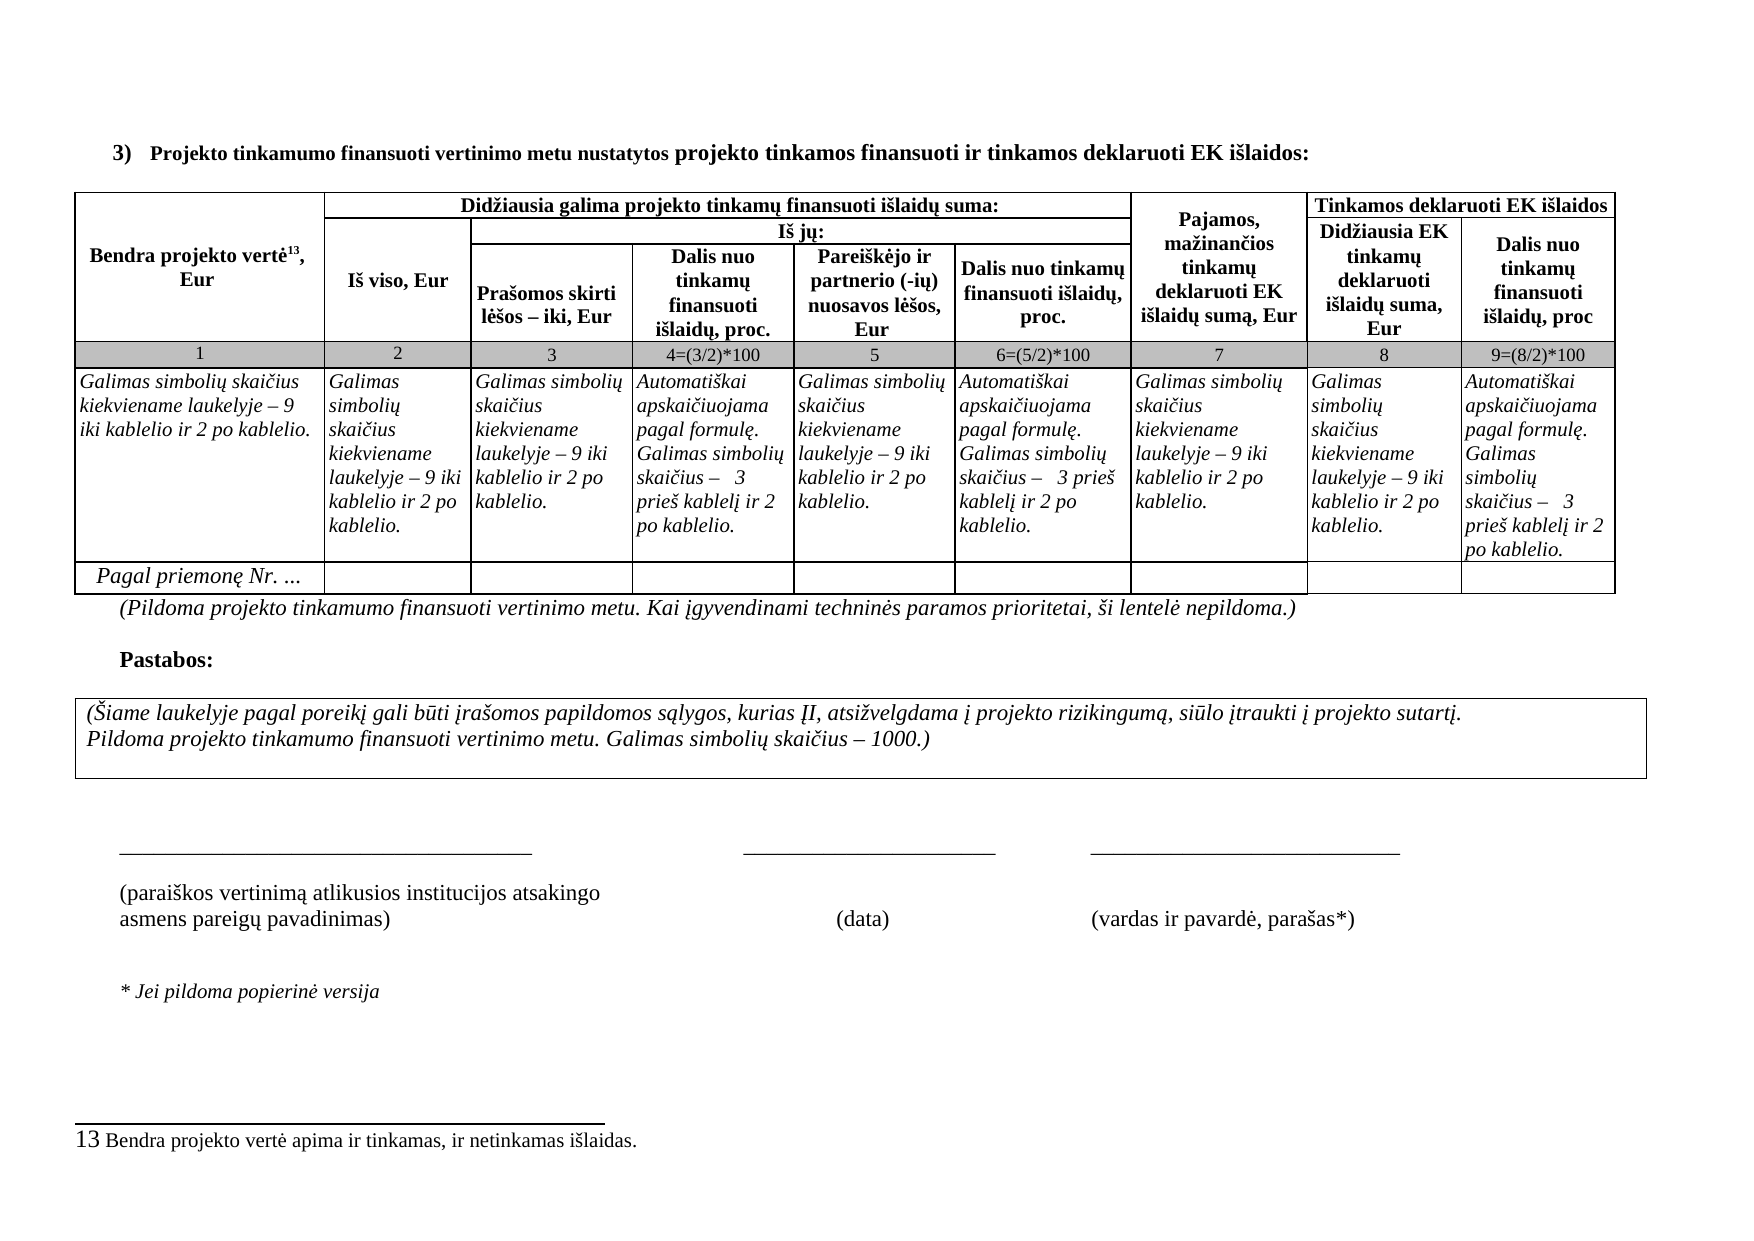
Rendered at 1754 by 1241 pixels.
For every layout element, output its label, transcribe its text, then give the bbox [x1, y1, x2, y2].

table_cell 2 [325, 342, 470, 367]
table_cell Pareiškėjo ir partnerio (-ių) nuosavos lėšos, Eur [795, 245, 954, 341]
text * Jei pildoma popierinė versija [119, 979, 1679, 1003]
table_cell [472, 563, 632, 593]
table_cell 1 [76, 342, 324, 367]
table_cell [1462, 562, 1614, 593]
table_cell Pagal priemonę Nr. ... [76, 563, 324, 593]
table_cell Galimas simbolių skaičius kiekviename laukelyje – 9 iki kablelio ir 2 po kablelio. [1132, 369, 1307, 561]
table_cell 8 [1308, 342, 1461, 367]
text (paraiškos vertinimą atlikusios institucijos atsakingo [119, 879, 1679, 905]
table_cell Prašomos skirti lėšos – iki, Eur [472, 245, 632, 341]
table_cell 6=(5/2)*100 [956, 342, 1130, 367]
table_cell Dalis nuo tinkamų finansuoti išlaidų, proc. [956, 245, 1130, 341]
table_cell [633, 563, 793, 593]
table_header (Šiame laukelyje pagal poreikį gali būti įrašomos papildomos sąlygos, kurias ĮI, atsižvelgdama į projekto rizikingumą, siūlo įtraukti į projekto sutartį. Pildoma projekto tinkamumo finansuoti vertinimo metu. Galimas simbolių skaičius – 1000.) [76, 699, 1646, 778]
table_cell Automatiškai apskaičiuojama pagal formulę. Galimas simbolių skaičius – 3 prieš kablelį ir 2 po kablelio. [956, 369, 1130, 561]
table_cell [1132, 563, 1307, 593]
table_cell Galimas simbolių skaičius kiekviename laukelyje – 9 iki kablelio ir 2 po kablelio. [795, 369, 954, 561]
table_cell Galimas simbolių skaičius kiekviename laukelyje – 9 iki kablelio ir 2 po kablelio. [1308, 368, 1461, 561]
table_header Tinkamos deklaruoti EK išlaidos [1308, 193, 1614, 217]
table_cell Didžiausia EK tinkamų deklaruoti išlaidų suma, Eur [1308, 218, 1461, 341]
table_cell 3 [472, 342, 632, 367]
table_cell 5 [795, 342, 954, 367]
text (Pildoma projekto tinkamumo finansuoti vertinimo metu. Kai įgyvendinami techninės paramos prioritetai, ši lentelė nepildoma.) [119, 594, 1679, 621]
text ____________________________________ ______________________ ___________________________ [119, 831, 1679, 857]
table_cell [795, 563, 954, 593]
table_cell 9=(8/2)*100 [1462, 342, 1614, 367]
table_cell [956, 563, 1130, 593]
table_cell Iš viso, Eur [325, 219, 470, 341]
table_cell Iš jų: [472, 219, 1130, 243]
table_cell [1308, 562, 1461, 593]
text asmens pareigų pavadinimas) (data) (vardas ir pavardė, parašas*) [119, 905, 1679, 931]
table_header Didžiausia galima projekto tinkamų finansuoti išlaidų suma: [325, 193, 1130, 217]
table_header Bendra projekto vertė, Eur [76, 193, 324, 341]
table_cell 7 [1132, 342, 1307, 367]
table_cell Automatiškai apskaičiuojama pagal formulę. Galimas simbolių skaičius – 3 prieš kablelį ir 2 po kablelio. [1462, 368, 1614, 561]
table_cell Galimas simbolių skaičius kiekviename laukelyje – 9 iki kablelio ir 2 po kablelio. [472, 369, 632, 561]
table_cell Dalis nuo tinkamų finansuoti išlaidų, proc [1462, 218, 1614, 341]
text 3) Projekto tinkamumo finansuoti vertinimo metu nustatytos projekto tinkamos finansuoti ir tinkamos deklaruoti EK išlaidos: [112, 139, 1679, 165]
table_cell Automatiškai apskaičiuojama pagal formulę. Galimas simbolių skaičius – 3 prieš kablelį ir 2 po kablelio. [633, 369, 793, 561]
table_cell Galimas simbolių skaičius kiekviename laukelyje – 9 iki kablelio ir 2 po kablelio. [325, 369, 470, 561]
text Pastabos: [119, 646, 1679, 672]
table_header Pajamos, mažinančios tinkamų deklaruoti EK išlaidų sumą, Eur [1132, 193, 1306, 341]
table_cell Galimas simbolių skaičius kiekviename laukelyje – 9 iki kablelio ir 2 po kablelio. [76, 369, 324, 561]
table_cell [325, 563, 470, 593]
table_cell Dalis nuo tinkamų finansuoti išlaidų, proc. [633, 245, 793, 341]
table_cell 4=(3/2)*100 [633, 342, 793, 367]
